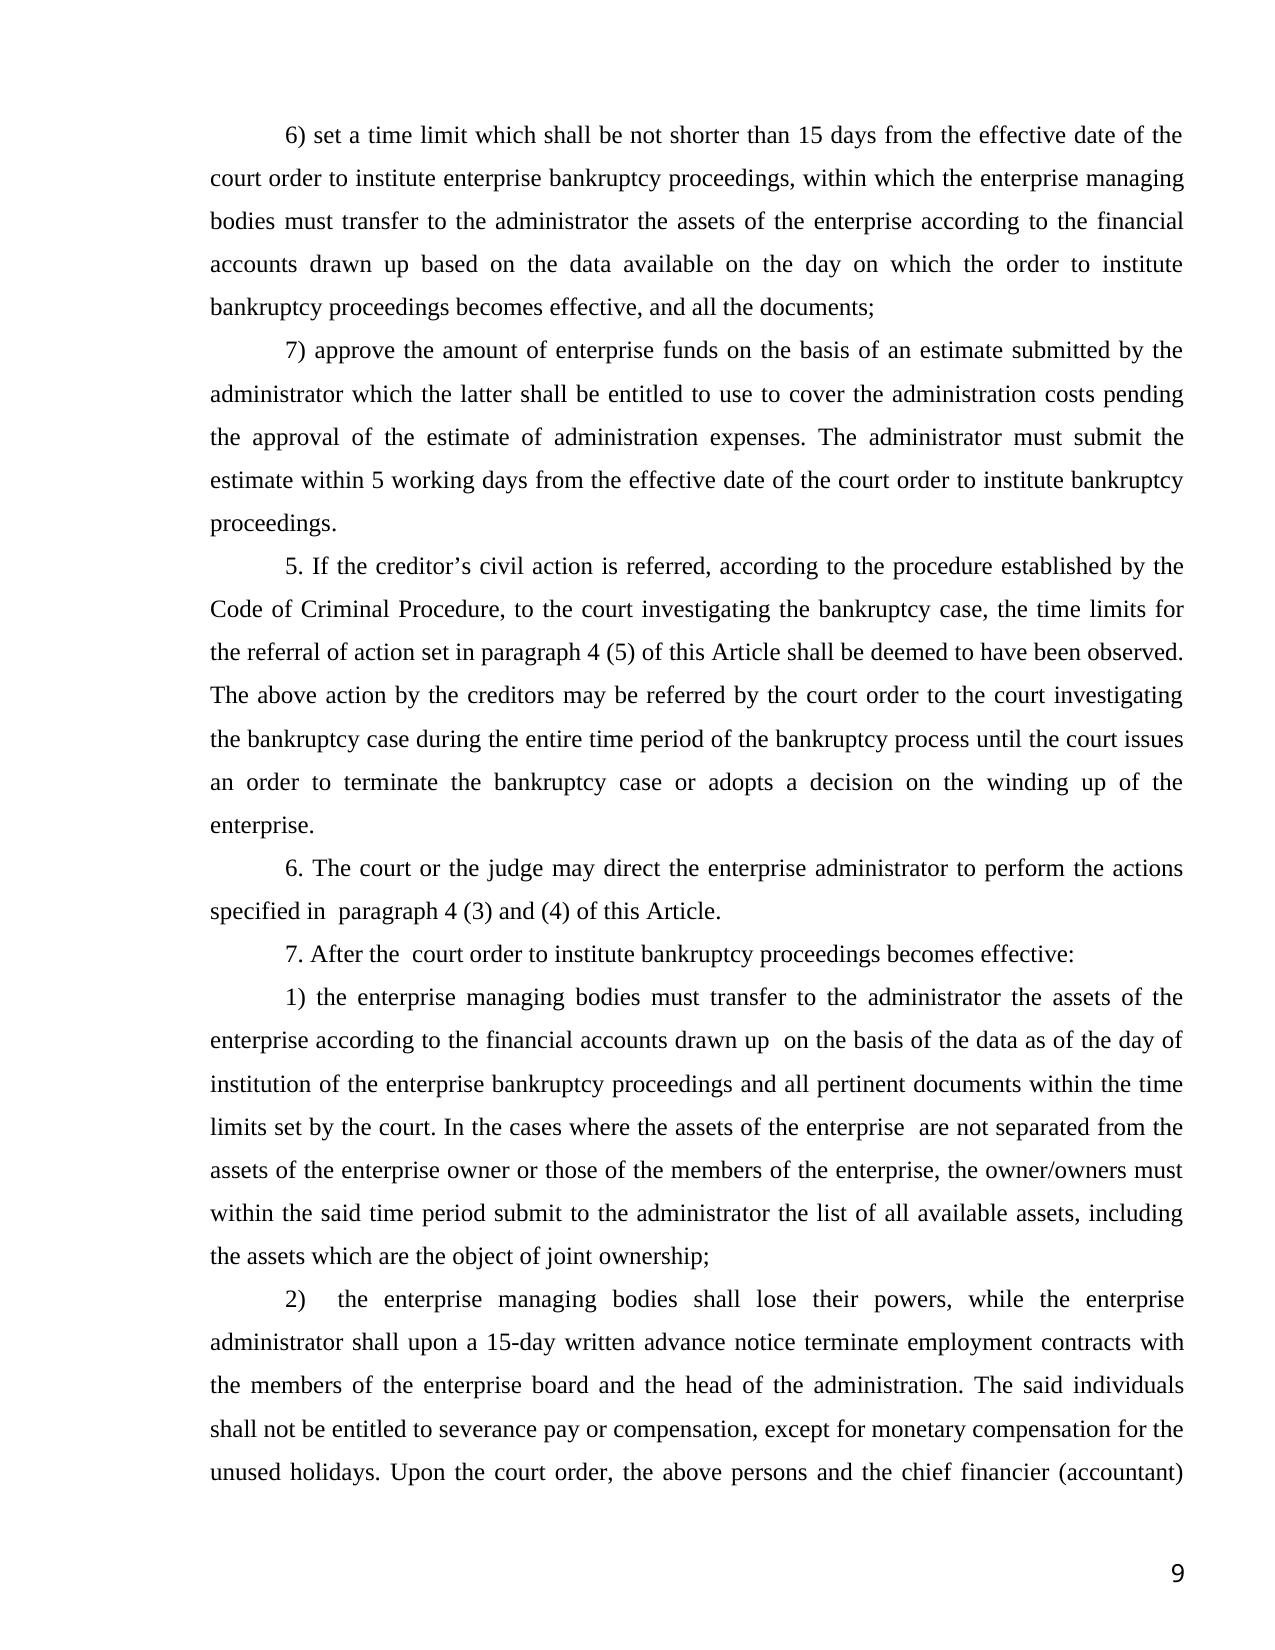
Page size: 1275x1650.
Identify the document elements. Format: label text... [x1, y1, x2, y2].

text 6. The court or the judge may direct the enterprise administrator to perform the actions specified in paragraph 4 (3) and (4) of this Article. [210, 853, 1185, 925]
text 1) the enterprise managing bodies must transfer to the administrator the assets of the enterprise according to the financial accounts drawn up on the basis of the data as of the day of institution of the enterprise bankruptcy proceedings and all pertinent documents within the time limits set by the court. In the cases where the assets of the enterprise are not separated from the assets of the enterprise owner or those of the members of the enterprise, the owner/owners must within the said time period submit to the administrator the list of all available assets, including the assets which are the object of joint ownership; [210, 982, 1185, 1270]
text 2) the enterprise managing bodies shall lose their powers, while the enterprise administrator shall upon a 15-day written advance notice terminate employment contracts with the members of the enterprise board and the head of the administration. The said individuals shall not be entitled to severance pay or compensation, except for monetary compensation for the unused holidays. Upon the court order, the above persons and the chief financier (accountant) [210, 1284, 1185, 1486]
text 6) set a time limit which shall be not shorter than 15 days from the effective date of the court order to institute enterprise bankruptcy proceedings, within which the enterprise managing bodies must transfer to the administrator the assets of the enterprise according to the financial accounts drawn up based on the data available on the day on which the order to institute bankruptcy proceedings becomes effective, and all the documents; [210, 120, 1185, 321]
text 5. If the creditor’s civil action is referred, according to the procedure established by the Code of Criminal Procedure, to the court investigating the bankruptcy case, the time limits for the referral of action set in paragraph 4 (5) of this Article shall be deemed to have been observed. The above action by the creditors may be referred by the court order to the court investigating the bankruptcy case during the entire time period of the bankruptcy process until the court issues an order to terminate the bankruptcy case or adopts a decision on the winding up of the enterprise. [210, 551, 1185, 839]
text 7) approve the amount of enterprise funds on the basis of an estimate submitted by the administrator which the latter shall be entitled to use to cover the administration costs pending the approval of the estimate of administration expenses. The administrator must submit the estimate within 5 working days from the effective date of the court order to institute bankruptcy proceedings. [210, 336, 1185, 537]
text 7. After the court order to institute bankruptcy proceedings becomes effective: [210, 939, 1185, 968]
